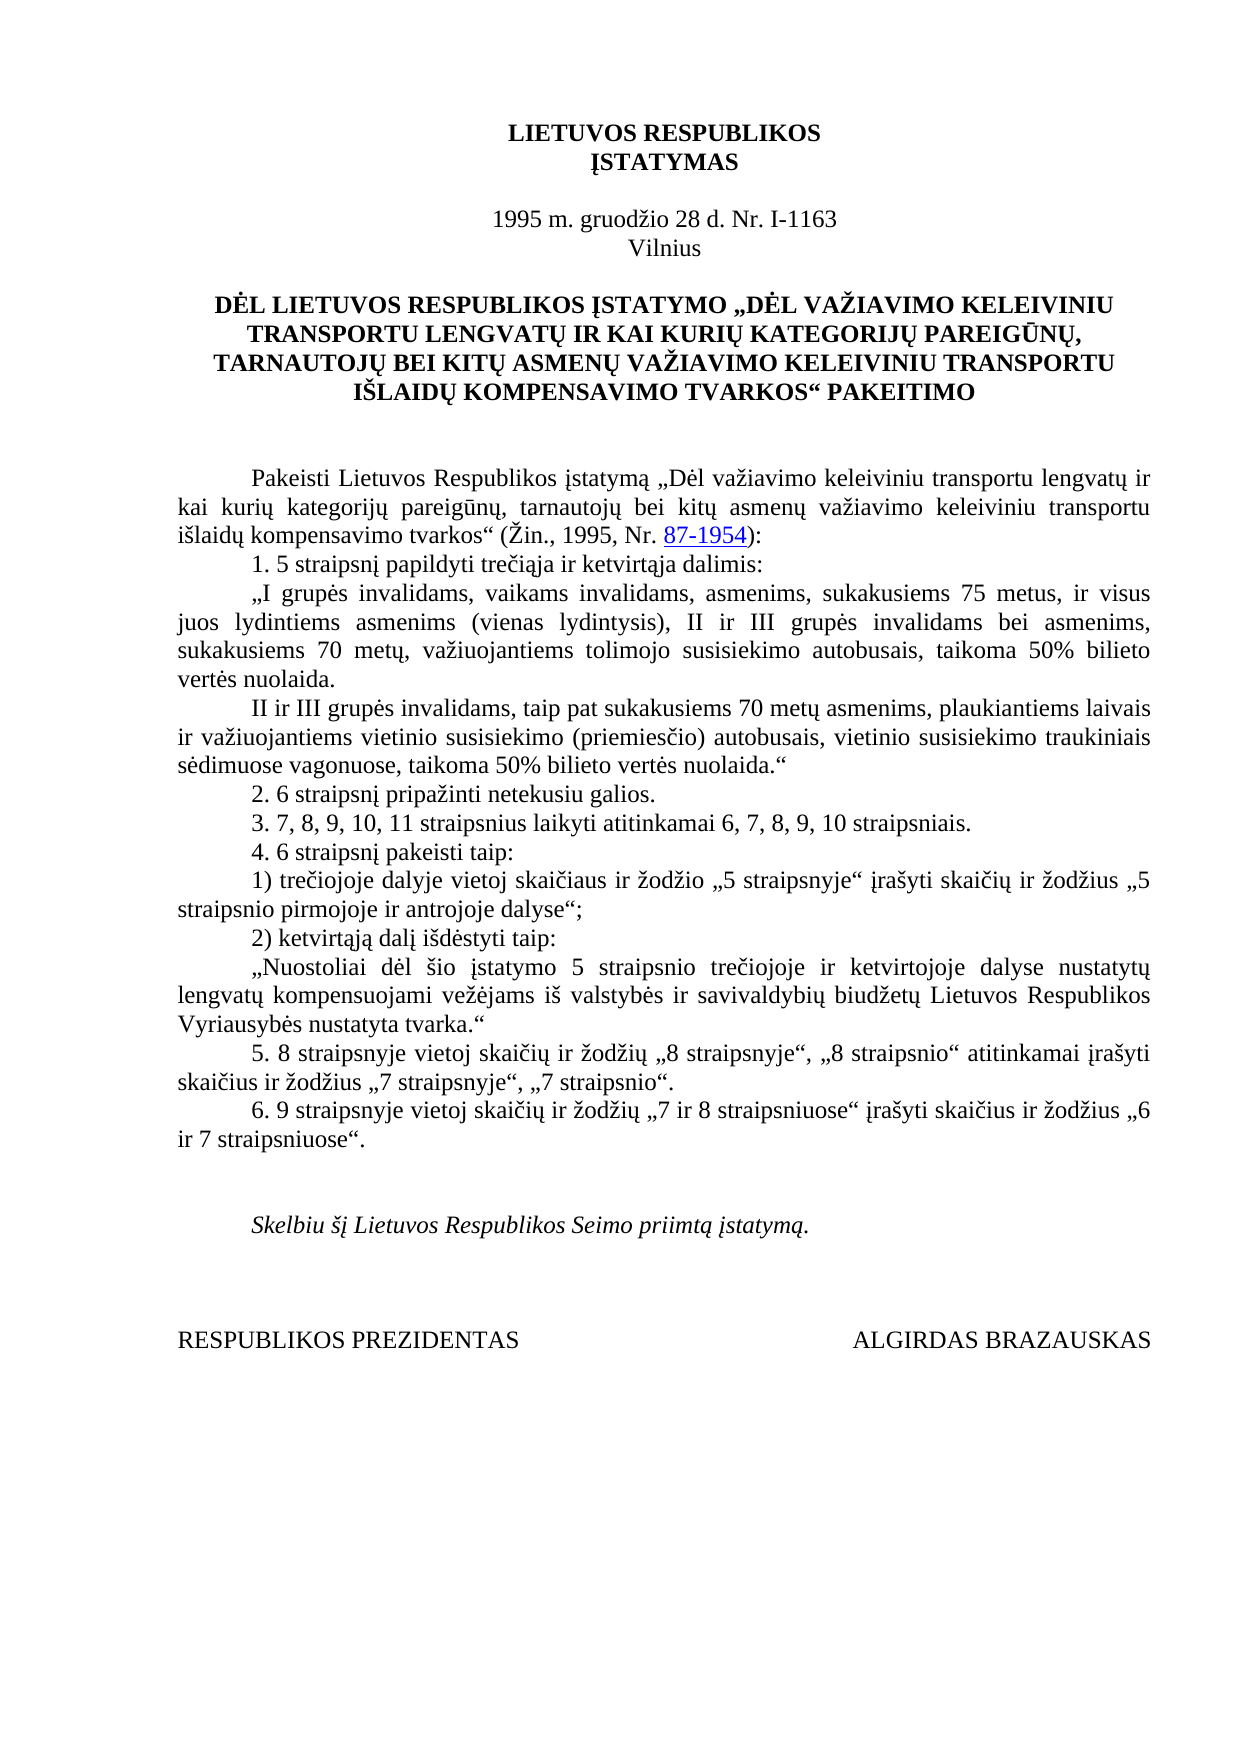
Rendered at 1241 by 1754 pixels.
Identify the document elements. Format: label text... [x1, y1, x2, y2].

text Vilnius [177, 233, 1152, 262]
text 1995 m. gruodžio 28 d. Nr. I-1163 [177, 204, 1152, 233]
text RESPUBLIKOS PREZIDENTAS ALGIRDAS BRAZAUSKAS [177, 1326, 1152, 1354]
text 2) ketvirtąją dalį išdėstyti taip: [177, 923, 1152, 952]
text Pakeisti Lietuvos Respublikos įstatymą „Dėl važiavimo keleiviniu transportu lengvatų ir kai kurių kategorijų pareigūnų, tarnautojų bei kitų asmenų važiavimo keleiviniu transportu išlaidų kompensavimo tvarkos“ (Žin., 1995, Nr. 87-1954): [177, 463, 1152, 549]
text LIETUVOS RESPUBLIKOS [177, 118, 1152, 147]
text DĖL LIETUVOS RESPUBLIKOS ĮSTATYMO „DĖL VAŽIAVIMO KELEIVINIU TRANSPORTU LENGVATŲ IR KAI KURIŲ KATEGORIJŲ PAREIGŪNŲ, TARNAUTOJŲ BEI KITŲ ASMENŲ VAŽIAVIMO KELEIVINIU TRANSPORTU IŠLAIDŲ KOMPENSAVIMO TVARKOS“ PAKEITIMO [177, 291, 1152, 406]
text 5. 8 straipsnyje vietoj skaičių ir žodžių „8 straipsnyje“, „8 straipsnio“ atitinkamai įrašyti skaičius ir žodžius „7 straipsnyje“, „7 straipsnio“. [177, 1038, 1152, 1096]
text „I grupės invalidams, vaikams invalidams, asmenims, sukakusiems 75 metus, ir visus juos lydintiems asmenims (vienas lydintysis), II ir III grupės invalidams bei asmenims, sukakusiems 70 metų, važiuojantiems tolimojo susisiekimo autobusais, taikoma 50% bilieto vertės nuolaida. [177, 578, 1152, 693]
text 1. 5 straipsnį papildyti trečiąja ir ketvirtąja dalimis: [177, 549, 1152, 578]
text „Nuostoliai dėl šio įstatymo 5 straipsnio trečiojoje ir ketvirtojoje dalyse nustatytų lengvatų kompensuojami vežėjams iš valstybės ir savivaldybių biudžetų Lietuvos Respublikos Vyriausybės nustatyta tvarka.“ [177, 952, 1152, 1038]
text II ir III grupės invalidams, taip pat sukakusiems 70 metų asmenims, plaukiantiems laivais ir važiuojantiems vietinio susisiekimo (priemiesčio) autobusais, vietinio susisiekimo traukiniais sėdimuose vagonuose, taikoma 50% bilieto vertės nuolaida.“ [177, 693, 1152, 779]
text 1) trečiojoje dalyje vietoj skaičiaus ir žodžio „5 straipsnyje“ įrašyti skaičių ir žodžius „5 straipsnio pirmojoje ir antrojoje dalyse“; [177, 866, 1152, 923]
text Skelbiu šį Lietuvos Respublikos Seimo priimtą įstatymą. [177, 1211, 1152, 1239]
text 3. 7, 8, 9, 10, 11 straipsnius laikyti atitinkamai 6, 7, 8, 9, 10 straipsniais. [177, 808, 1152, 837]
text 6. 9 straipsnyje vietoj skaičių ir žodžių „7 ir 8 straipsniuose“ įrašyti skaičius ir žodžius „6 ir 7 straipsniuose“. [177, 1096, 1152, 1153]
text 2. 6 straipsnį pripažinti netekusiu galios. [177, 779, 1152, 808]
text ĮSTATYMAS [177, 147, 1152, 176]
text 4. 6 straipsnį pakeisti taip: [177, 837, 1152, 866]
